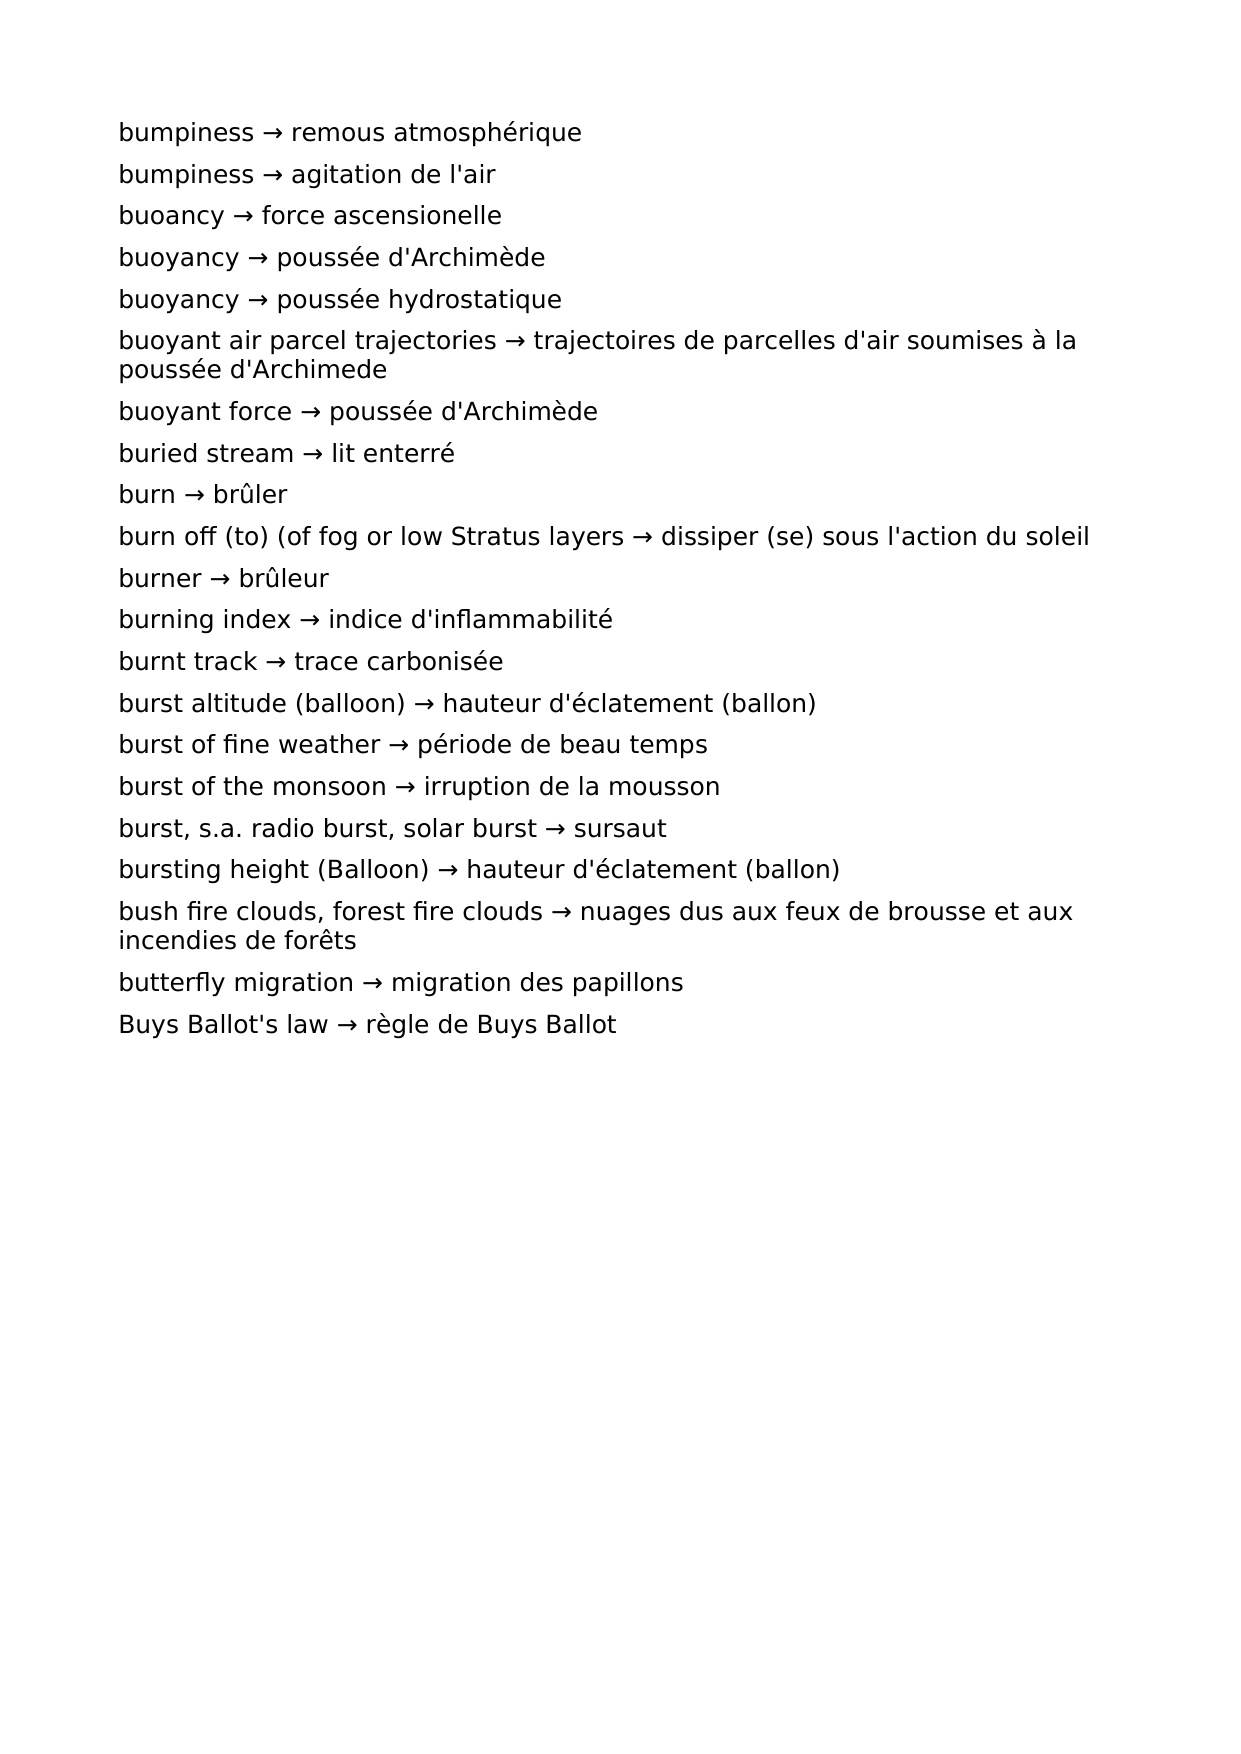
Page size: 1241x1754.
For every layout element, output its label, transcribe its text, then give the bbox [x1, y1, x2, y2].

text bush fire clouds, forest fire clouds → nuages dus aux feux de brousse et aux incendies de forêts [118, 897, 1122, 956]
text buoyancy → poussée d'Archimède [118, 243, 1122, 272]
text burst altitude (balloon) → hauteur d'éclatement (ballon) [118, 689, 1122, 718]
text butterfly migration → migration des papillons [118, 968, 1122, 997]
text bursting height (Balloon) → hauteur d'éclatement (ballon) [118, 856, 1122, 885]
text burnt track → trace carbonisée [118, 647, 1122, 676]
text buoyant force → poussée d'Archimède [118, 397, 1122, 426]
text bumpiness → remous atmosphérique [118, 118, 1122, 147]
text buoyant air parcel trajectories → trajectoires de parcelles d'air soumises à la poussée d'Archimede [118, 326, 1122, 385]
text Buys Ballot's law → règle de Buys Ballot [118, 1010, 1122, 1039]
text burning index → indice d'inflammabilité [118, 606, 1122, 635]
text burn → brûler [118, 481, 1122, 510]
text burst of fine weather → période de beau temps [118, 731, 1122, 760]
text burst, s.a. radio burst, solar burst → sursaut [118, 814, 1122, 843]
text buoancy → force ascensionelle [118, 201, 1122, 231]
text buoyancy → poussée hydrostatique [118, 285, 1122, 314]
text buried stream → lit enterré [118, 439, 1122, 468]
text burst of the monsoon → irruption de la mousson [118, 772, 1122, 801]
text bumpiness → agitation de l'air [118, 160, 1122, 189]
text burner → brûleur [118, 564, 1122, 593]
text burn off (to) (of fog or low Stratus layers → dissiper (se) sous l'action du soleil [118, 522, 1122, 551]
